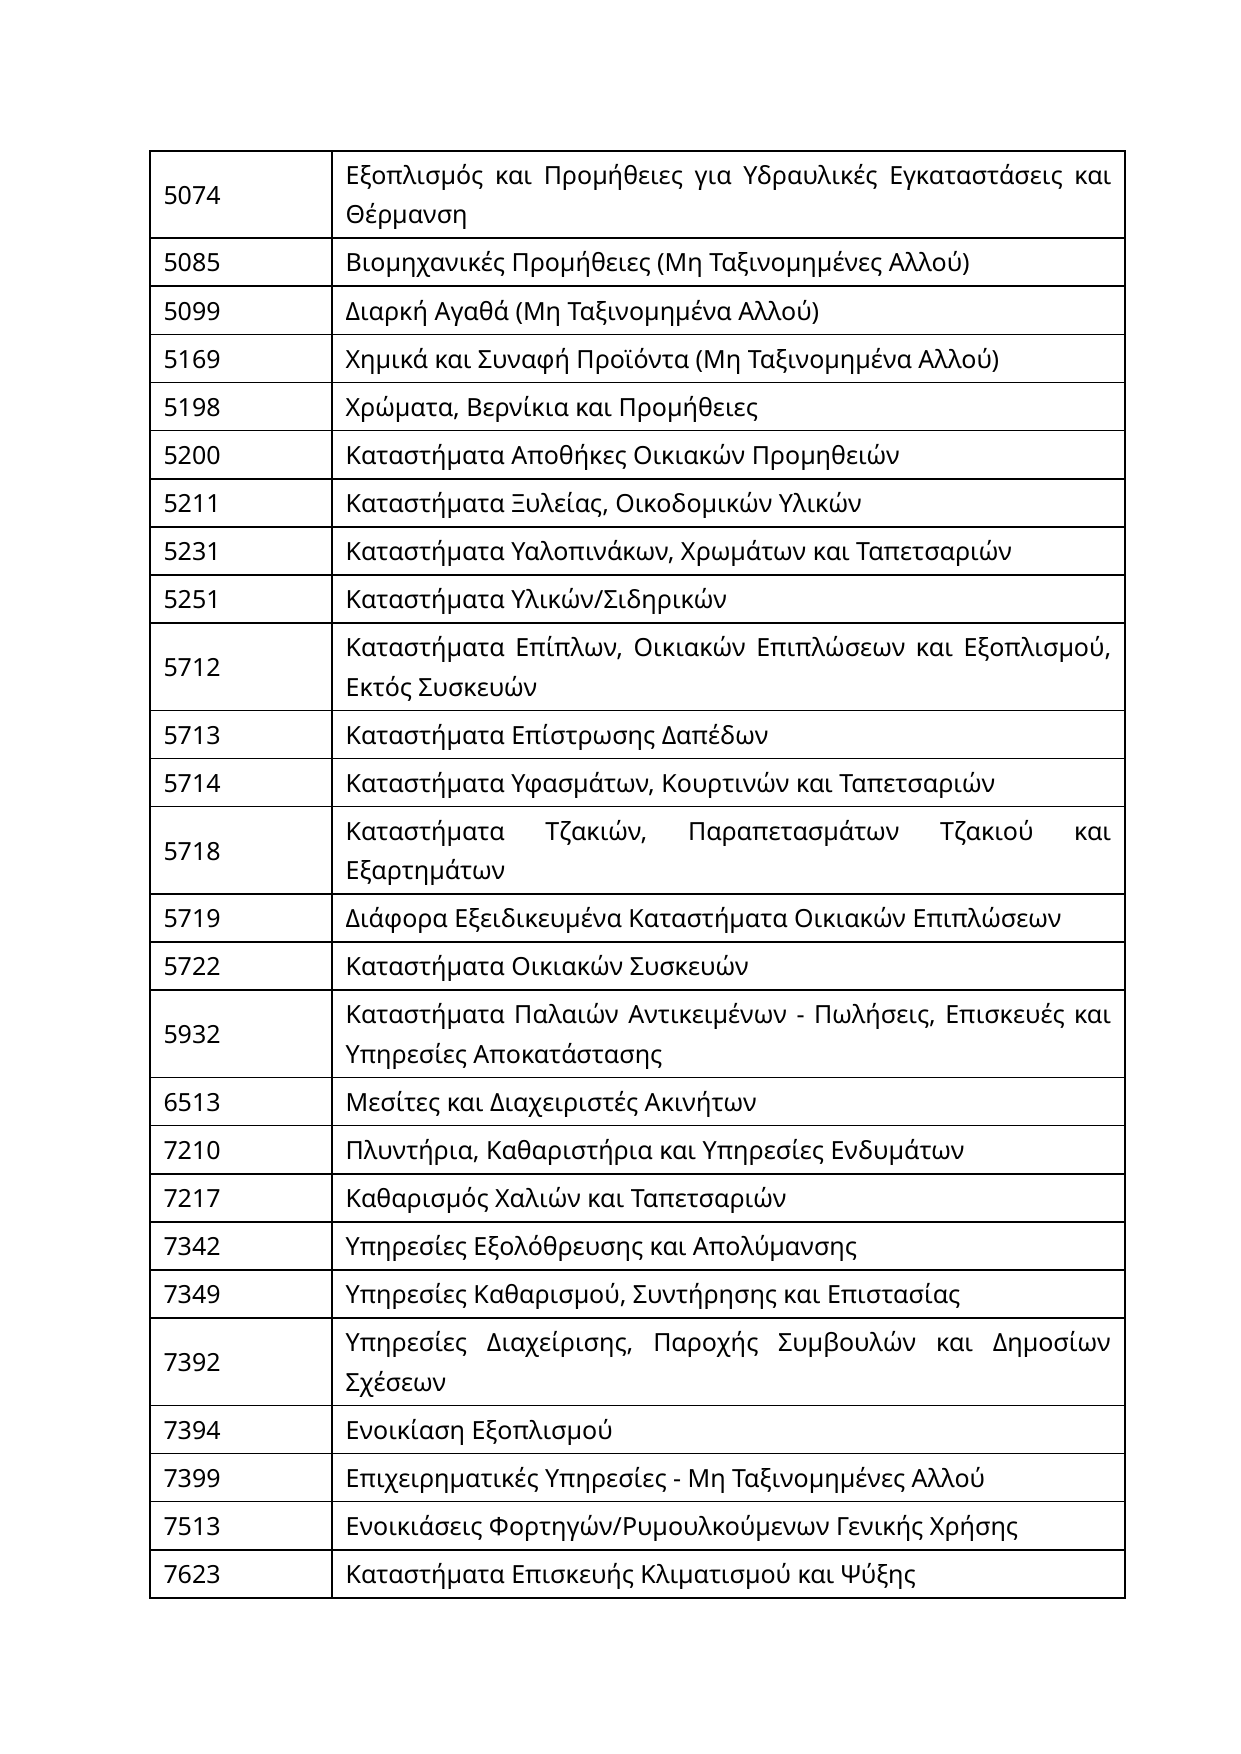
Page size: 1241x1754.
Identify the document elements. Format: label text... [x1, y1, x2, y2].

table_cell 7392 [151, 1319, 331, 1404]
table_cell 5231 [151, 528, 331, 574]
table_cell Καταστήματα Υαλοπινάκων, Χρωμάτων και Ταπετσαριών [333, 528, 1124, 574]
table_cell 5719 [151, 895, 331, 941]
table_cell Πλυντήρια, Καθαριστήρια και Υπηρεσίες Ενδυμάτων [333, 1126, 1124, 1173]
table_cell Καταστήματα Οικιακών Συσκευών [333, 943, 1124, 989]
table_cell 5085 [151, 239, 331, 285]
table_cell 5712 [151, 624, 331, 709]
table_cell Καταστήματα Υφασμάτων, Κουρτινών και Ταπετσαριών [333, 759, 1124, 806]
table_cell 5169 [151, 335, 331, 382]
table_cell 7394 [151, 1406, 331, 1453]
table_cell Υπηρεσίες Εξολόθρευσης και Απολύμανσης [333, 1223, 1124, 1269]
table_cell Καθαρισμός Χαλιών και Ταπετσαριών [333, 1175, 1124, 1221]
table_cell 5074 [151, 152, 331, 237]
table_cell Ενοικιάσεις Φορτηγών/Ρυμουλκούμενων Γενικής Χρήσης [333, 1502, 1124, 1549]
table_cell 5713 [151, 711, 331, 758]
table_cell 7513 [151, 1502, 331, 1549]
table_cell 5714 [151, 759, 331, 806]
table_cell 7399 [151, 1454, 331, 1501]
table_cell Χημικά και Συναφή Προϊόντα (Μη Ταξινομημένα Αλλού) [333, 335, 1124, 382]
table_cell 5932 [151, 991, 331, 1077]
table_cell Εξοπλισμός και Προμήθειες για Υδραυλικές Εγκαταστάσεις και Θέρμανση [333, 152, 1124, 237]
table_cell 5251 [151, 576, 331, 622]
table_cell Διαρκή Αγαθά (Μη Ταξινομημένα Αλλού) [333, 287, 1124, 333]
table_cell Καταστήματα Επίστρωσης Δαπέδων [333, 711, 1124, 758]
table_cell 7623 [151, 1551, 331, 1597]
table_cell 5099 [151, 287, 331, 333]
table_cell 5200 [151, 431, 331, 478]
table_cell 5211 [151, 480, 331, 526]
table_cell 6513 [151, 1078, 331, 1125]
table_cell 7349 [151, 1271, 331, 1317]
table_cell 5718 [151, 807, 331, 893]
table_cell Μεσίτες και Διαχειριστές Ακινήτων [333, 1078, 1124, 1125]
table_cell 7342 [151, 1223, 331, 1269]
table_cell 7217 [151, 1175, 331, 1221]
table_cell Διάφορα Εξειδικευμένα Καταστήματα Οικιακών Επιπλώσεων [333, 895, 1124, 941]
table_cell Βιομηχανικές Προμήθειες (Μη Ταξινομημένες Αλλού) [333, 239, 1124, 285]
table_cell Καταστήματα Παλαιών Αντικειμένων - Πωλήσεις, Επισκευές και Υπηρεσίες Αποκατάστασης [333, 991, 1124, 1077]
table_cell Υπηρεσίες Διαχείρισης, Παροχής Συμβουλών και Δημοσίων Σχέσεων [333, 1319, 1124, 1404]
table_cell 7210 [151, 1126, 331, 1173]
table_cell 5198 [151, 383, 331, 430]
table_cell Καταστήματα Τζακιών, Παραπετασμάτων Τζακιού και Εξαρτημάτων [333, 807, 1124, 893]
table_cell 5722 [151, 943, 331, 989]
table_cell Καταστήματα Υλικών/Σιδηρικών [333, 576, 1124, 622]
table_cell Καταστήματα Αποθήκες Οικιακών Προμηθειών [333, 431, 1124, 478]
table_cell Καταστήματα Ξυλείας, Οικοδομικών Υλικών [333, 480, 1124, 526]
table_cell Χρώματα, Βερνίκια και Προμήθειες [333, 383, 1124, 430]
table_cell Καταστήματα Επισκευής Κλιματισμού και Ψύξης [333, 1551, 1124, 1597]
table_cell Ενοικίαση Εξοπλισμού [333, 1406, 1124, 1453]
table_cell Καταστήματα Επίπλων, Οικιακών Επιπλώσεων και Εξοπλισμού, Εκτός Συσκευών [333, 624, 1124, 709]
table_cell Επιχειρηματικές Υπηρεσίες - Μη Ταξινομημένες Αλλού [333, 1454, 1124, 1501]
table_cell Υπηρεσίες Καθαρισμού, Συντήρησης και Επιστασίας [333, 1271, 1124, 1317]
